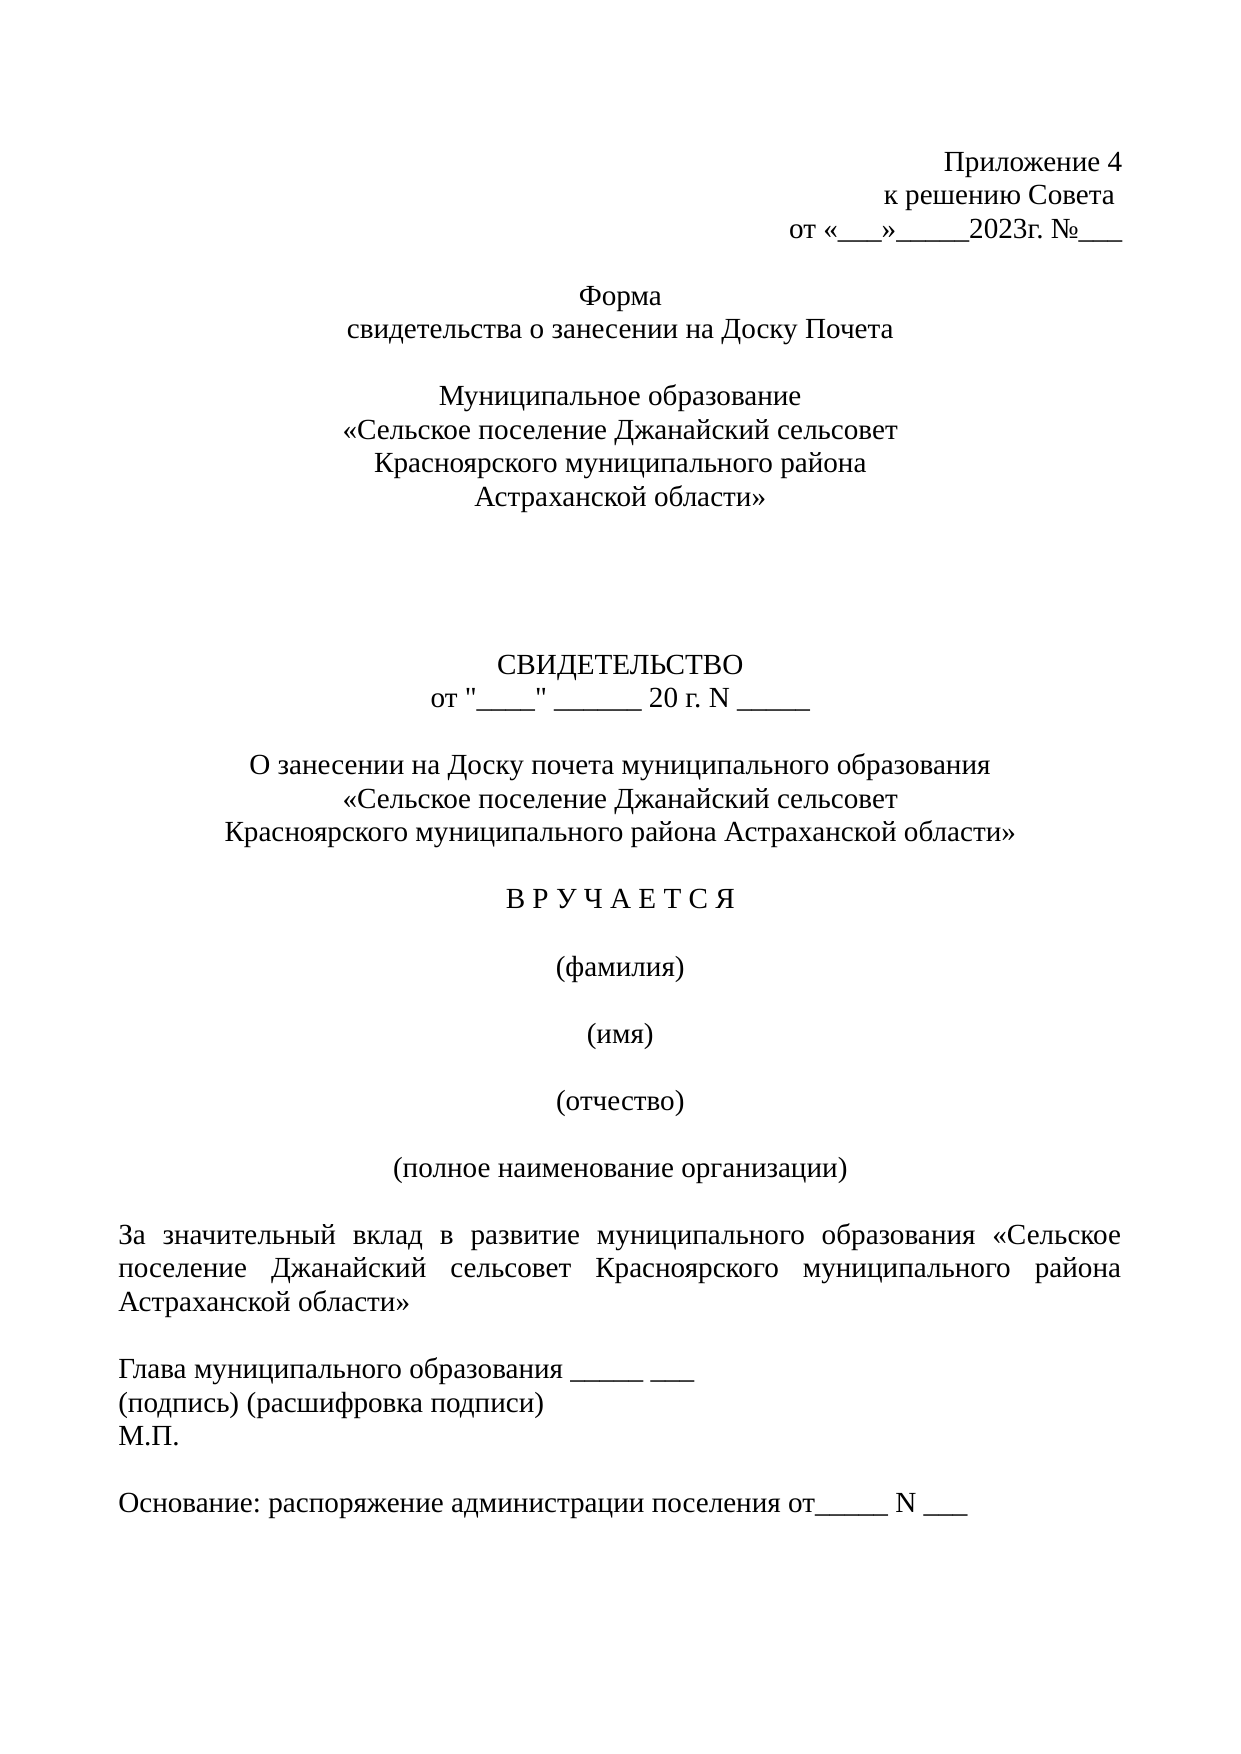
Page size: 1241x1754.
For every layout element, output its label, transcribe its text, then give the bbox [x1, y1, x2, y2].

text (фамилия) [118, 949, 1122, 982]
text Астраханской области» [118, 479, 1122, 513]
text О занесении на Доску почета муниципального образования [118, 747, 1122, 781]
text (полное наименование организации) [118, 1150, 1122, 1183]
text «Сельское поселение Джанайский сельсовет [118, 781, 1122, 814]
text Основание: распоряжение администрации поселения от_____ N ___ [118, 1485, 1122, 1519]
text Форма [118, 278, 1122, 311]
text Красноярского муниципального района Астраханской области» [118, 814, 1122, 848]
text Муниципальное образование [118, 378, 1122, 412]
text За значительный вклад в развитие муниципального образования «Сельское поселение Джанайский сельсовет Красноярского муниципального района Астраханской области» [118, 1217, 1122, 1318]
text Приложение 4 [118, 144, 1122, 177]
text «Сельское поселение Джанайский сельсовет [118, 412, 1122, 446]
text к решению Совета [118, 177, 1122, 211]
text свидетельства о занесении на Доску Почета [118, 311, 1122, 345]
text от "____" ______ 20 г. N _____ [118, 680, 1122, 714]
text М.П. [118, 1418, 1122, 1452]
text СВИДЕТЕЛЬСТВО [118, 647, 1122, 680]
text В Р У Ч А Е Т С Я [118, 882, 1122, 915]
text Глава муниципального образования _____ ___ [118, 1351, 1122, 1385]
text (отчество) [118, 1083, 1122, 1116]
text (имя) [118, 1016, 1122, 1049]
text (подпись) (расшифровка подписи) [118, 1385, 1122, 1418]
text от «___»_____2023г. №___ [118, 211, 1122, 244]
text Красноярского муниципального района [118, 446, 1122, 479]
